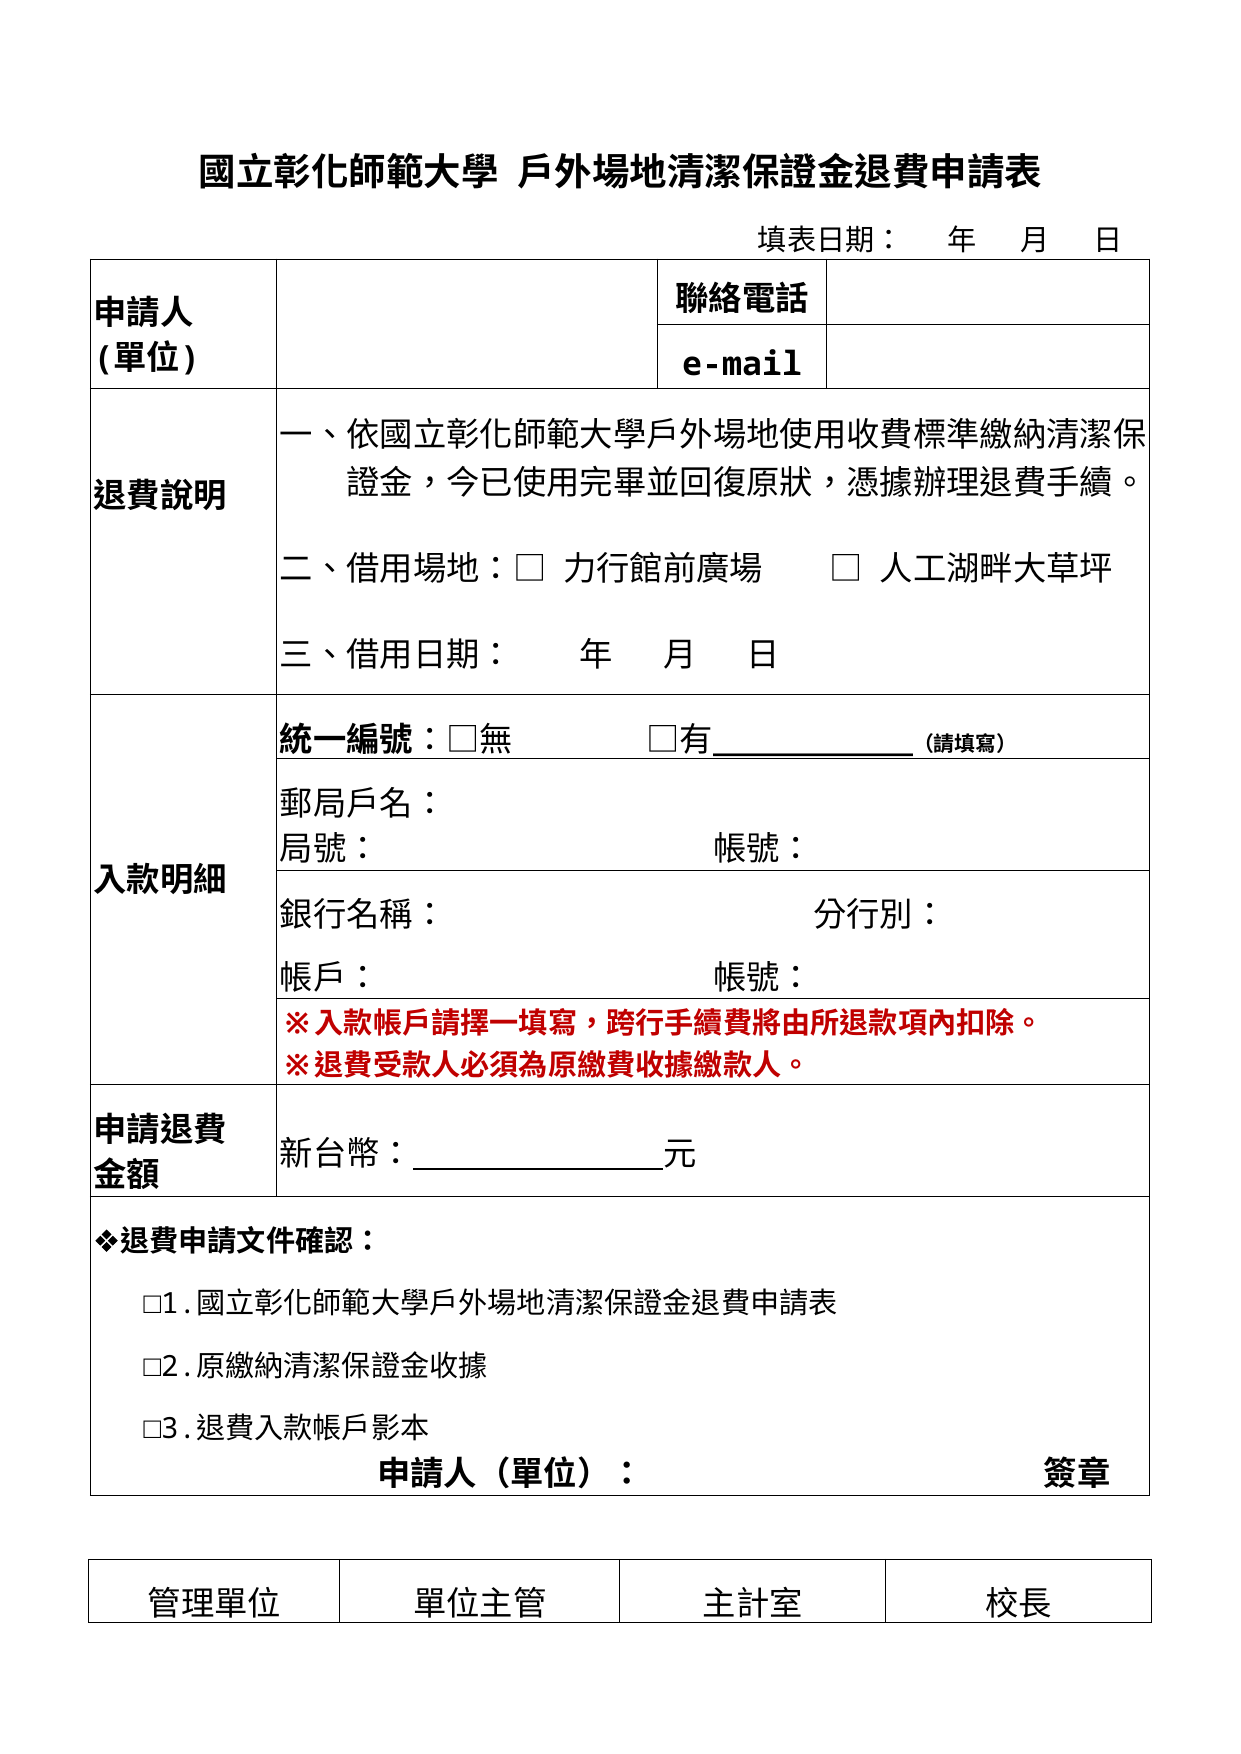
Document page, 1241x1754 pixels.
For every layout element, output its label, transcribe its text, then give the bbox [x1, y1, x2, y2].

table_cell 一、依國立彰化師範大學戶外場地使用收費標準繳納清潔保證金，今已使用完畢並回復原狀，憑據辦理退費手續。 二、借用場地：□ 力行館前廣場 □ 人工湖畔大草坪 三、借用日期： 年 月 日 [277, 389, 1149, 694]
table_cell ※入款帳戶請擇一填寫，跨行手續費將由所退款項內扣除。 ※退費受款人必須為原繳費收據繳款人。 [277, 999, 1149, 1084]
text 填表日期： 年 月 日 [118, 196, 1122, 258]
table_header 管理單位 [89, 1560, 339, 1622]
table_header 主計室 [620, 1560, 885, 1622]
table_header [277, 260, 657, 388]
text 國立彰化師範大學 戶外場地清潔保證金退費申請表 [118, 142, 1122, 196]
table_cell 郵局戶名： 局號： 帳號： [277, 759, 1149, 870]
table_cell [827, 325, 1149, 388]
table_cell 入款明細 [91, 695, 276, 1084]
table_cell 銀行名稱： 分行別： 帳戶： 帳號： [277, 871, 1149, 998]
table_cell 統一編號：□無 □有__________（請填寫） [277, 695, 1149, 758]
table_header [827, 260, 1149, 324]
table_cell 退費說明 [91, 389, 276, 694]
table_header 聯絡電話 [658, 260, 826, 324]
table_cell 新台幣： 元 [277, 1085, 1149, 1196]
table_header 申請人 (單位) [91, 260, 276, 388]
table_cell 退費申請文件確認： □1.國立彰化師範大學戶外場地清潔保證金退費申請表 □2.原繳納清潔保證金收據 □3.退費入款帳戶影本 申請人（單位）： 簽章 [91, 1197, 1149, 1495]
table_cell 申請退費 金額 [91, 1085, 276, 1196]
table_header 校長 [886, 1560, 1151, 1622]
table_header 單位主管 [340, 1560, 619, 1622]
table_cell e-mail [658, 325, 826, 388]
